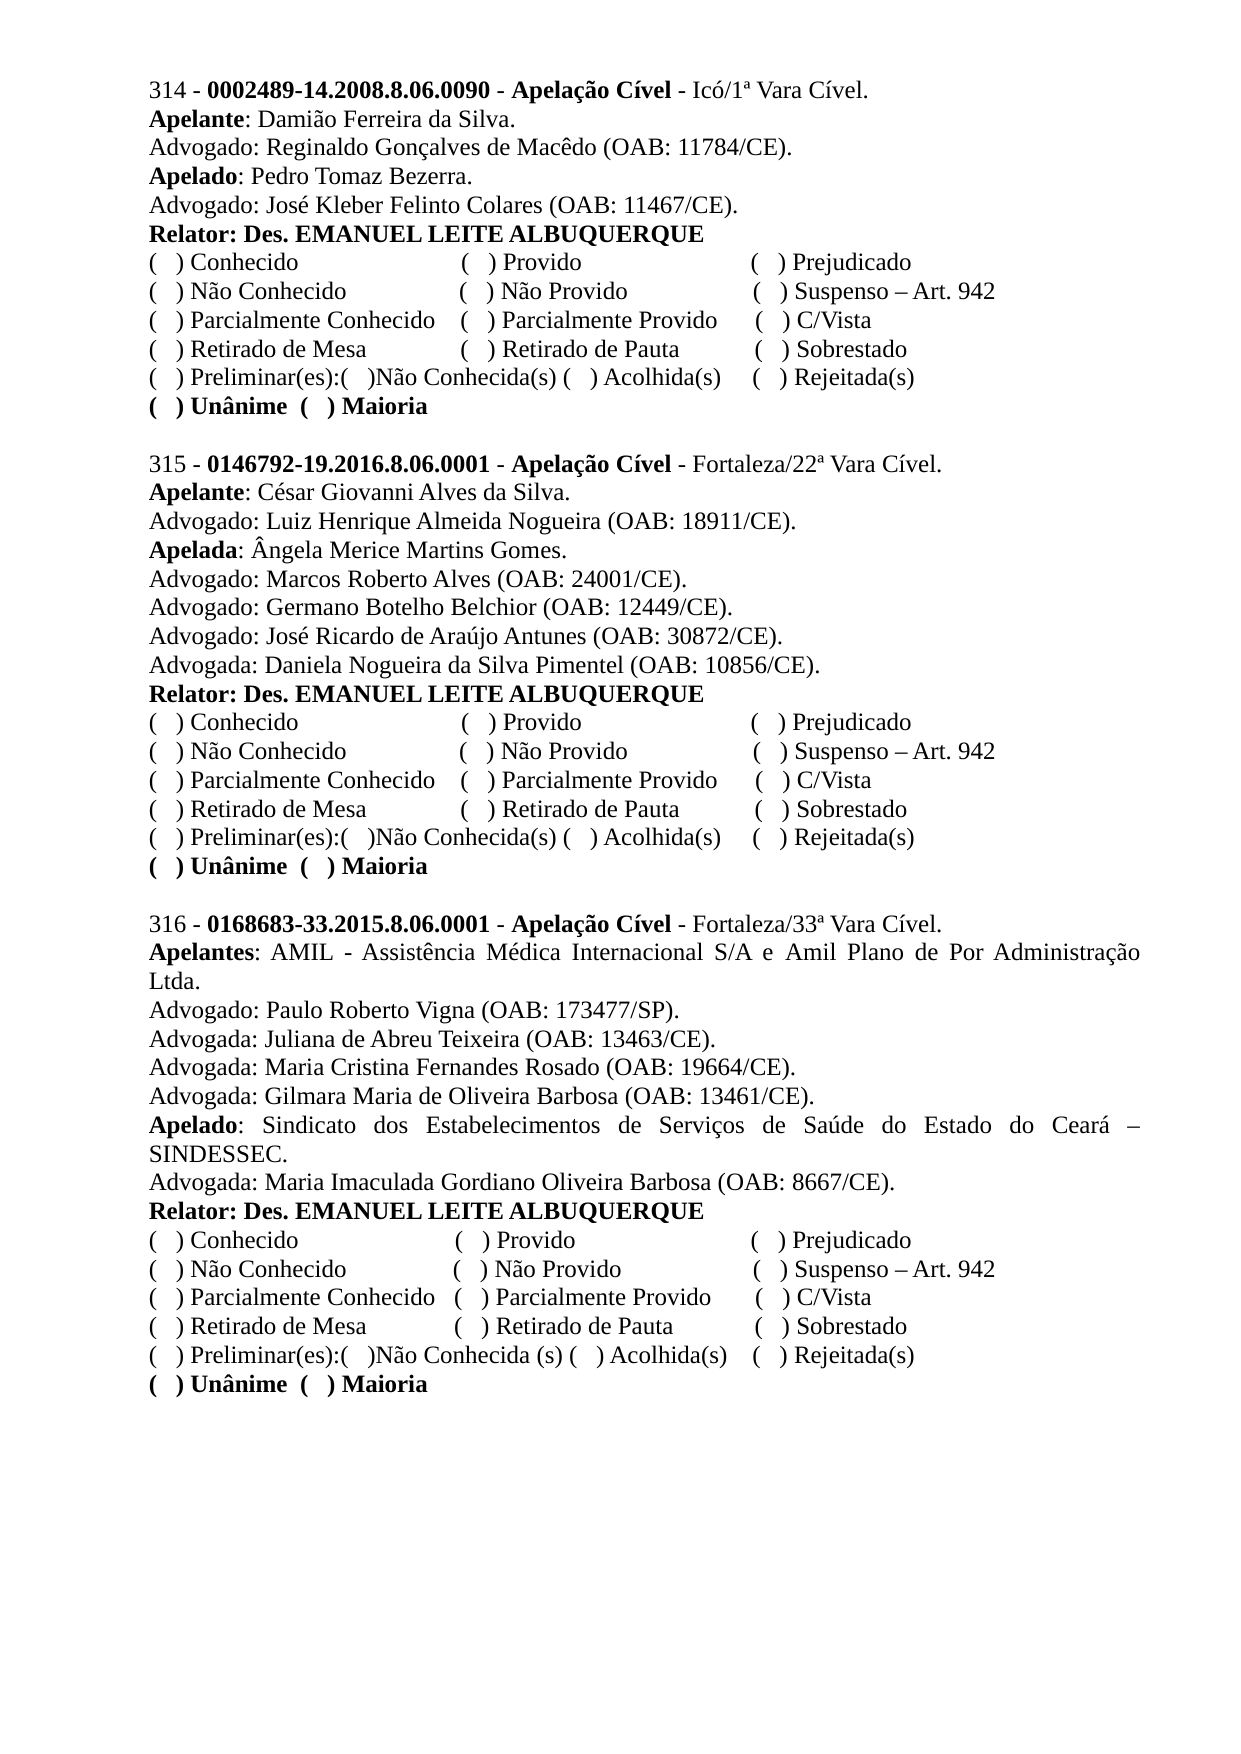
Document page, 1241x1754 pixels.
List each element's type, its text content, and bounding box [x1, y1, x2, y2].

text Advogado: Paulo Roberto Vigna (OAB: 173477/SP). [148, 995, 1141, 1024]
text ( ) Conhecido ( ) Provido ( ) Prejudicado [148, 247, 1141, 276]
text 316 - 0168683-33.2015.8.06.0001 - Apelação Cível - Fortaleza/33ª Vara Cível. [148, 909, 1141, 937]
text Advogado: Marcos Roberto Alves (OAB: 24001/CE). [148, 564, 1141, 592]
text Advogada: Maria Cristina Fernandes Rosado (OAB: 19664/CE). [148, 1052, 1141, 1081]
text Advogada: Juliana de Abreu Teixeira (OAB: 13463/CE). [148, 1024, 1141, 1052]
text Apelantes: AMIL - Assistência Médica Internacional S/A e Amil Plano de Por Administração Ltda. [148, 937, 1141, 995]
text ( ) Não Conhecido ( ) Não Provido ( ) Suspenso – Art. 942 [148, 736, 1158, 765]
text ( ) Unânime ( ) Maioria [148, 1369, 1158, 1397]
text Apelada: Ângela Merice Martins Gomes. [148, 535, 1141, 564]
text Relator: Des. EMANUEL LEITE ALBUQUERQUE [148, 679, 1141, 707]
text Relator: Des. EMANUEL LEITE ALBUQUERQUE [148, 219, 1141, 247]
text ( ) Preliminar(es):( )Não Conhecida (s) ( ) Acolhida(s) ( ) Rejeitada(s) [148, 1340, 1158, 1369]
text Apelado: Pedro Tomaz Bezerra. [148, 161, 1141, 190]
text ( ) Não Conhecido ( ) Não Provido ( ) Suspenso – Art. 942 [148, 276, 1158, 305]
text Advogado: José Kleber Felinto Colares (OAB: 11467/CE). [148, 190, 1141, 219]
text Advogado: Germano Botelho Belchior (OAB: 12449/CE). [148, 592, 1141, 621]
text ( ) Conhecido ( ) Provido ( ) Prejudicado [148, 707, 1141, 736]
text ( ) Retirado de Mesa ( ) Retirado de Pauta ( ) Sobrestado [148, 794, 1158, 822]
text Advogado: Luiz Henrique Almeida Nogueira (OAB: 18911/CE). [148, 506, 1141, 535]
text ( ) Unânime ( ) Maioria [148, 391, 1158, 420]
text ( ) Não Conhecido ( ) Não Provido ( ) Suspenso – Art. 942 [148, 1254, 1158, 1282]
text ( ) Parcialmente Conhecido ( ) Parcialmente Provido ( ) C/Vista [148, 765, 1158, 794]
text ( ) Unânime ( ) Maioria [148, 851, 1158, 880]
text ( ) Conhecido ( ) Provido ( ) Prejudicado [148, 1225, 1141, 1254]
text 315 - 0146792-19.2016.8.06.0001 - Apelação Cível - Fortaleza/22ª Vara Cível. [148, 449, 1141, 477]
text Apelante: Damião Ferreira da Silva. [148, 104, 1141, 132]
text Apelante: César Giovanni Alves da Silva. [148, 477, 1141, 506]
text ( ) Parcialmente Conhecido ( ) Parcialmente Provido ( ) C/Vista [148, 1282, 1158, 1311]
text Advogada: Maria Imaculada Gordiano Oliveira Barbosa (OAB: 8667/CE). [148, 1167, 1141, 1196]
text Advogada: Daniela Nogueira da Silva Pimentel (OAB: 10856/CE). [148, 650, 1141, 679]
text Apelado: Sindicato dos Estabelecimentos de Serviços de Saúde do Estado do Ceará – SINDESSEC. [148, 1110, 1141, 1167]
text 314 - 0002489-14.2008.8.06.0090 - Apelação Cível - Icó/1ª Vara Cível. [148, 75, 1141, 104]
text Advogado: Reginaldo Gonçalves de Macêdo (OAB: 11784/CE). [148, 132, 1141, 161]
text ( ) Retirado de Mesa ( ) Retirado de Pauta ( ) Sobrestado [148, 334, 1158, 362]
text ( ) Preliminar(es):( )Não Conhecida(s) ( ) Acolhida(s) ( ) Rejeitada(s) [148, 822, 1158, 851]
text ( ) Parcialmente Conhecido ( ) Parcialmente Provido ( ) C/Vista [148, 305, 1158, 334]
text ( ) Retirado de Mesa ( ) Retirado de Pauta ( ) Sobrestado [148, 1311, 1158, 1340]
text Advogado: José Ricardo de Araújo Antunes (OAB: 30872/CE). [148, 621, 1141, 650]
text ( ) Preliminar(es):( )Não Conhecida(s) ( ) Acolhida(s) ( ) Rejeitada(s) [148, 362, 1158, 391]
text Advogada: Gilmara Maria de Oliveira Barbosa (OAB: 13461/CE). [148, 1081, 1141, 1110]
text Relator: Des. EMANUEL LEITE ALBUQUERQUE [148, 1196, 1141, 1225]
